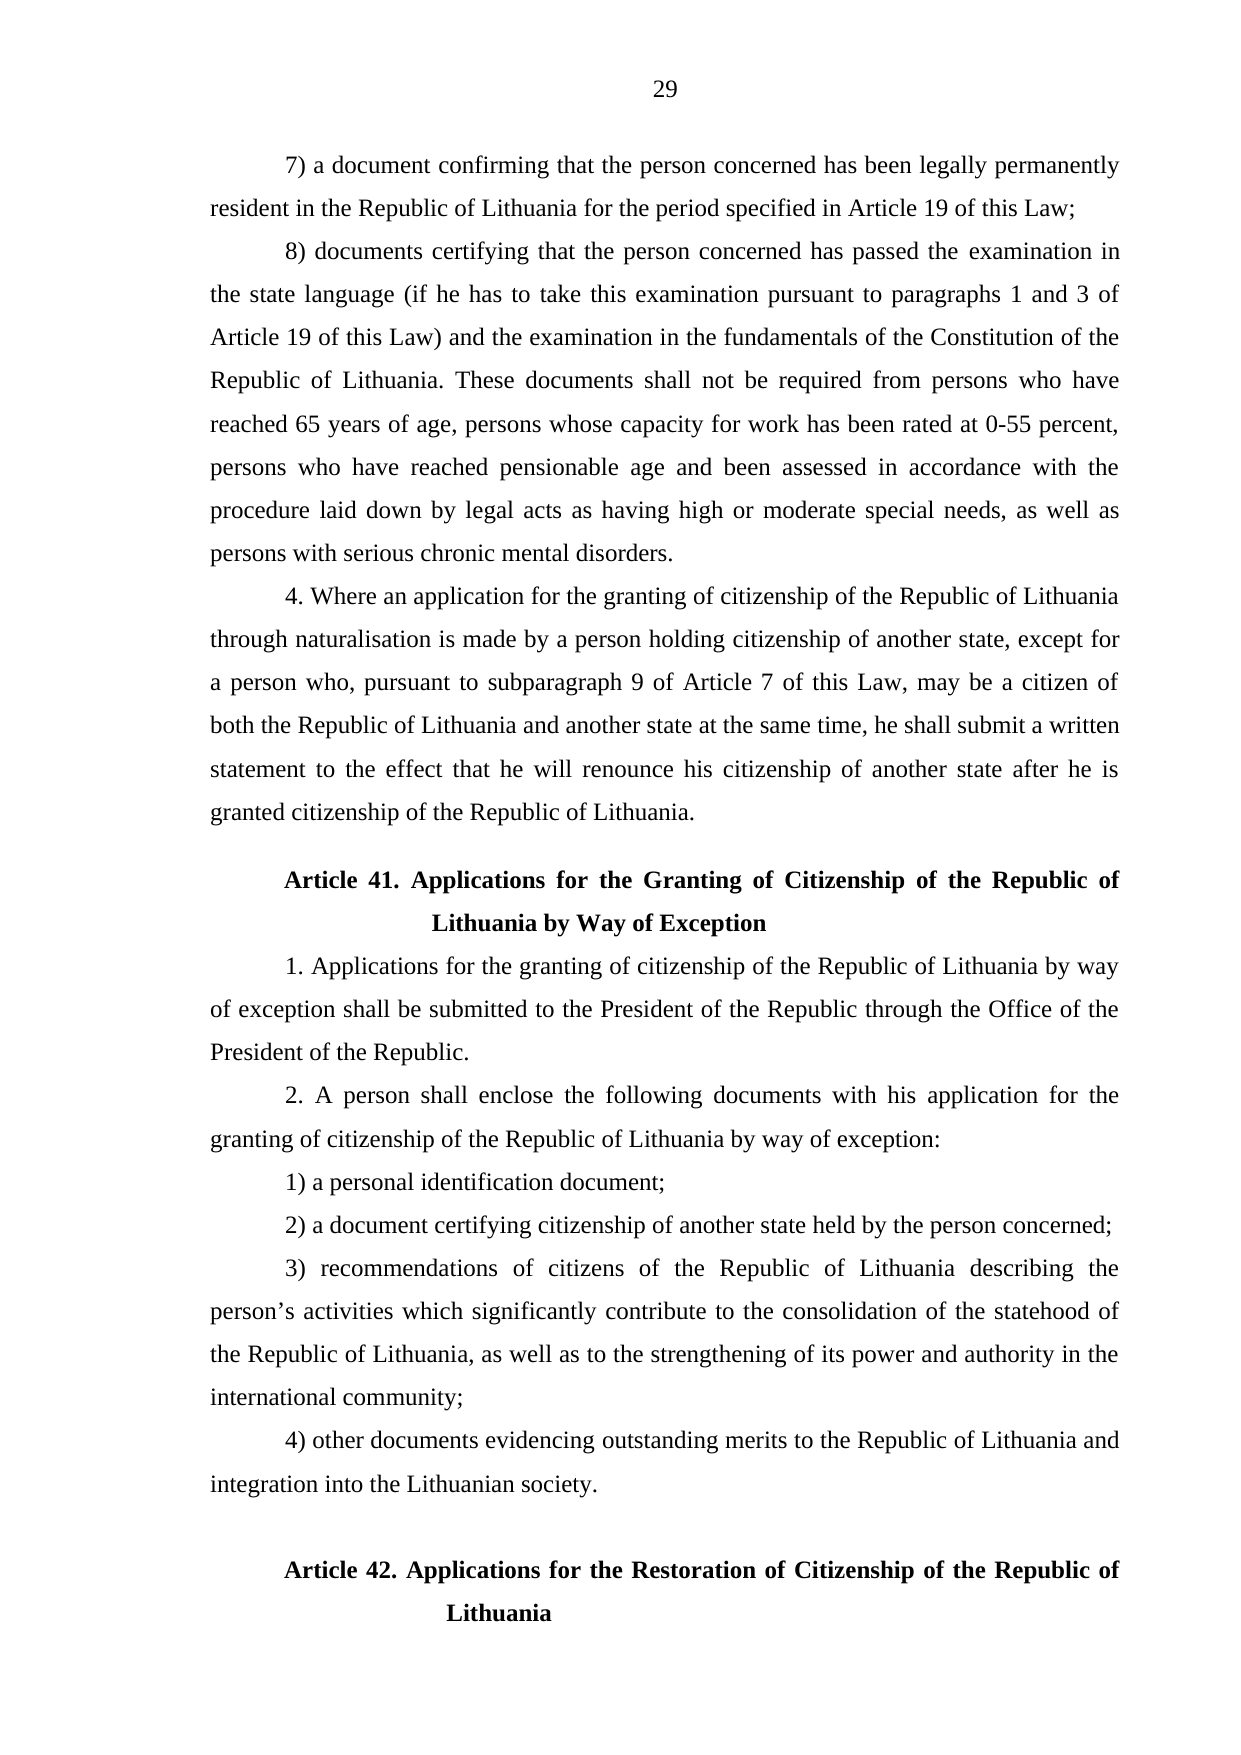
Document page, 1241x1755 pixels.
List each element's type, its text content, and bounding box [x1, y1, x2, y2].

text 4. Where an application for the granting of citizenship of the Republic of Lithuania through naturalisation is made by a person holding citizenship of another state, except for a person who, pursuant to subparagraph 9 of Article 7 of this Law, may be a citizen of both the Republic of Lithuania and another state at the same time, he shall submit a written statement to the effect that he will renounce his citizenship of another state after he is granted citizenship of the Republic of Lithuania. [210, 581, 1120, 826]
text 1) a personal identification document; [210, 1167, 1120, 1196]
text 4) other documents evidencing outstanding merits to the Republic of Lithuania and integration into the Lithuanian society. [210, 1426, 1120, 1497]
text 2. A person shall enclose the following documents with his application for the granting of citizenship of the Republic of Lithuania by way of exception: [210, 1081, 1120, 1152]
text 7) a document confirming that the person concerned has been legally permanently resident in the Republic of Lithuania for the period specified in Article 19 of this Law; [210, 150, 1120, 222]
text 3) recommendations of citizens of the Republic of Lithuania describing the person’s activities which significantly contribute to the consolidation of the statehood of the Republic of Lithuania, as well as to the strengthening of its power and authority in the international community; [210, 1253, 1120, 1411]
text 1. Applications for the granting of citizenship of the Republic of Lithuania by way of exception shall be submitted to the President of the Republic through the Office of the President of the Republic. [210, 951, 1120, 1066]
text 2) a document certifying citizenship of another state held by the person concerned; [210, 1210, 1120, 1239]
text Article 42. Applications for the Restoration of Citizenship of the Republic of Lithuania [284, 1555, 1120, 1627]
text Article 41. Applications for the Granting of Citizenship of the Republic of Lithuania by Way of Exception [284, 865, 1120, 937]
text 8) documents certifying that the person concerned has passed the examination in the state language (if he has to take this examination pursuant to paragraphs 1 and 3 of Article 19 of this Law) and the examination in the fundamentals of the Constitution of the Republic of Lithuania. These documents shall not be required from persons who have reached 65 years of age, persons whose capacity for work has been rated at 0-55 percent, persons who have reached pensionable age and been assessed in accordance with the procedure laid down by legal acts as having high or moderate special needs, as well as persons with serious chronic mental disorders. [210, 236, 1120, 567]
